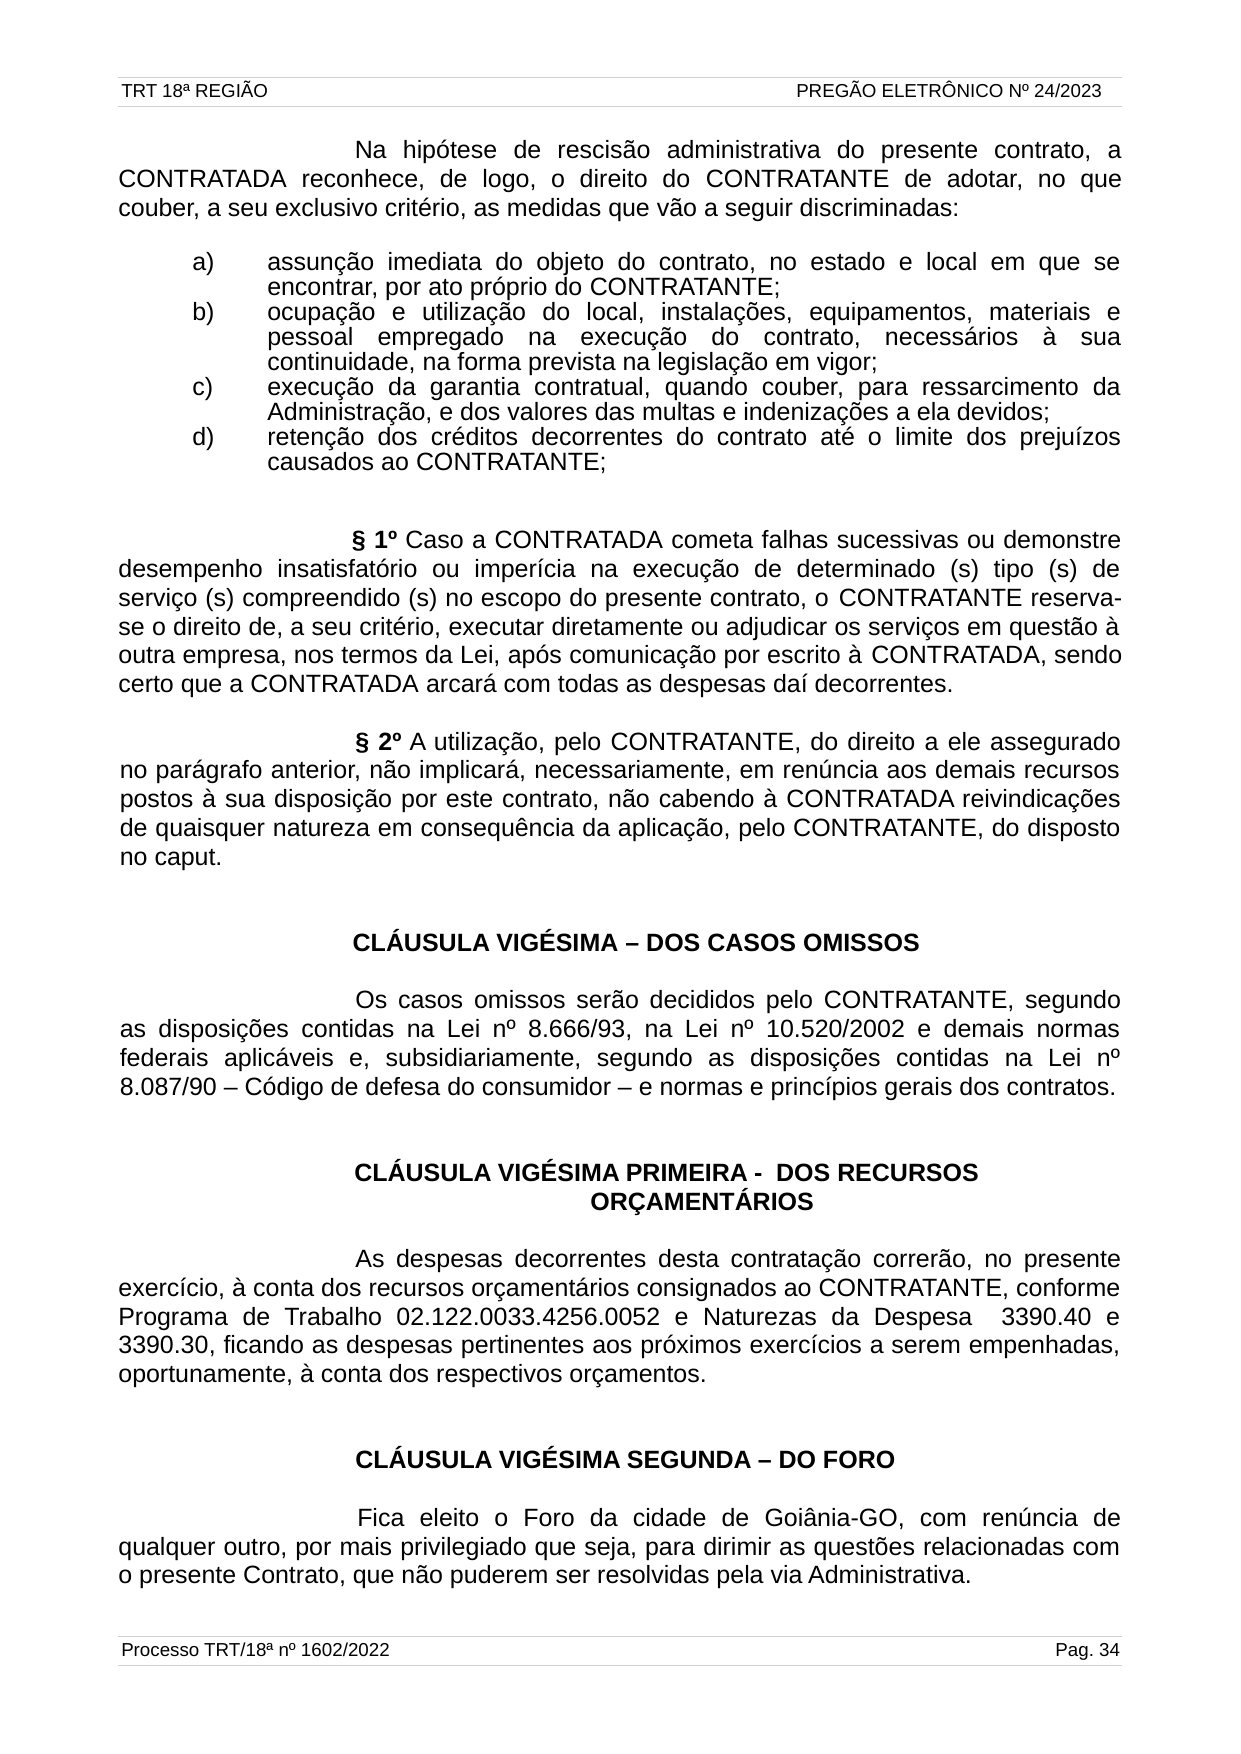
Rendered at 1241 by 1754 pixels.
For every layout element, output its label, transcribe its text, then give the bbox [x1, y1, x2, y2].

text CLÁUSULA VIGÉSIMA SEGUNDA – DO FORO [118, 1446, 1122, 1474]
text Fica eleito o Foro da cidade de Goiânia-GO, com renúncia de qualquer outro, por mais privilegiado que seja, para dirimir as questões relacionadas com o presente Contrato, que não puderem ser resolvidas pela via Administrativa. [118, 1503, 1122, 1589]
text § 2º A utilização, pelo CONTRATANTE, do direito a ele assegurado no parágrafo anterior, não implicará, necessariamente, em renúncia aos demais recursos postos à sua disposição por este contrato, não cabendo à CONTRATADA reivindicações de quaisquer natureza em consequência da aplicação, pelo CONTRATANTE, do disposto no caput. [119, 727, 1122, 871]
list assunção imediata do objeto do contrato, no estado e local em que se encontrar, por ato próprio do CONTRATANTE; [192, 251, 1122, 301]
text Os casos omissos serão decididos pelo CONTRATANTE, segundo as disposições contidas na Lei nº 8.666/93, na Lei nº 10.520/2002 e demais normas federais aplicáveis e, subsidiariamente, segundo as disposições contidas na Lei nº 8.087/90 – Código de defesa do consumidor – e normas e princípios gerais dos contratos. [119, 986, 1122, 1101]
list ocupação e utilização do local, instalações, equipamentos, materiais e pessoal empregado na execução do contrato, necessários à sua continuidade, na forma prevista na legislação em vigor; [192, 301, 1122, 376]
text CLÁUSULA VIGÉSIMA – DOS CASOS OMISSOS [118, 928, 1122, 957]
list execução da garantia contratual, quando couber, para ressarcimento da Administração, e dos valores das multas e indenizações a ela devidos; [192, 376, 1122, 426]
text As despesas decorrentes desta contratação correrão, no presente exercício, à conta dos recursos orçamentários consignados ao CONTRATANTE, conforme Programa de Trabalho 02.122.0033.4256.0052 e Naturezas da Despesa 3390.40 e 3390.30, ficando as despesas pertinentes aos próximos exercícios a serem empenhadas, oportunamente, à conta dos respectivos orçamentos. [118, 1244, 1122, 1388]
text CLÁUSULA VIGÉSIMA PRIMEIRA - DOS RECURSOS ORÇAMENTÁRIOS [118, 1158, 1122, 1216]
list retenção dos créditos decorrentes do contrato até o limite dos prejuízos causados ao CONTRATANTE; [192, 426, 1122, 476]
text § 1º Caso a CONTRATADA cometa falhas sucessivas ou demonstre desempenho insatisfatório ou imperícia na execução de determinado (s) tipo (s) de serviço (s) compreendido (s) no escopo do presente contrato, o CONTRATANTE reserva-se o direito de, a seu critério, executar diretamente ou adjudicar os serviços em questão à outra empresa, nos termos da Lei, após comunicação por escrito à CONTRATADA, sendo certo que a CONTRATADA arcará com todas as despesas daí decorrentes. [118, 526, 1122, 698]
text Na hipótese de rescisão administrativa do presente contrato, a CONTRATADA reconhece, de logo, o direito do CONTRATANTE de adotar, no que couber, a seu exclusivo critério, as medidas que vão a seguir discriminadas: [118, 136, 1122, 222]
